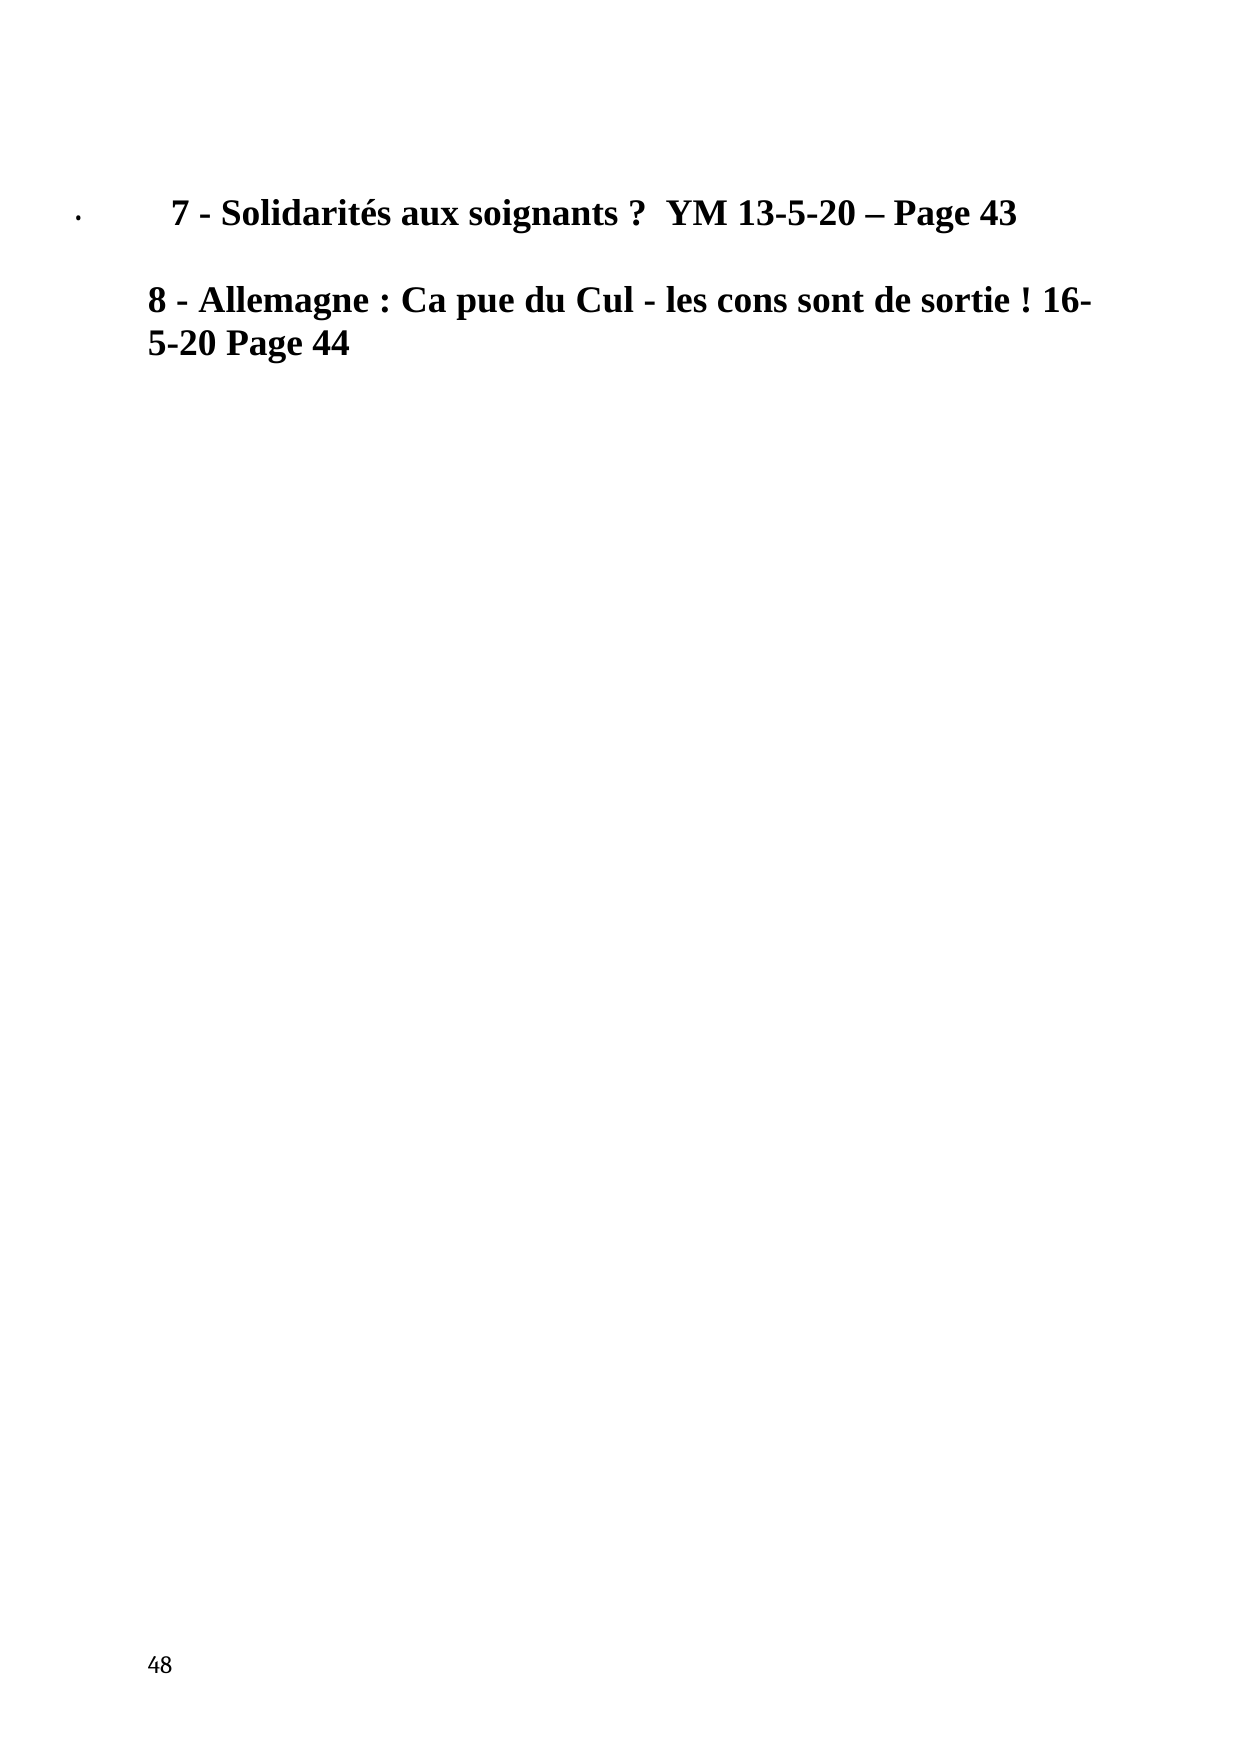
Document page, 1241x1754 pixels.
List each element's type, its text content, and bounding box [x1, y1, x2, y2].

list 7 - Solidarités aux soignants ? YM 13-5-20 – Page 43 [73, 191, 1093, 234]
text 8 - Allemagne : Ca pue du Cul - les cons sont de sortie ! 16-5-20 Page 44 [148, 277, 1093, 363]
